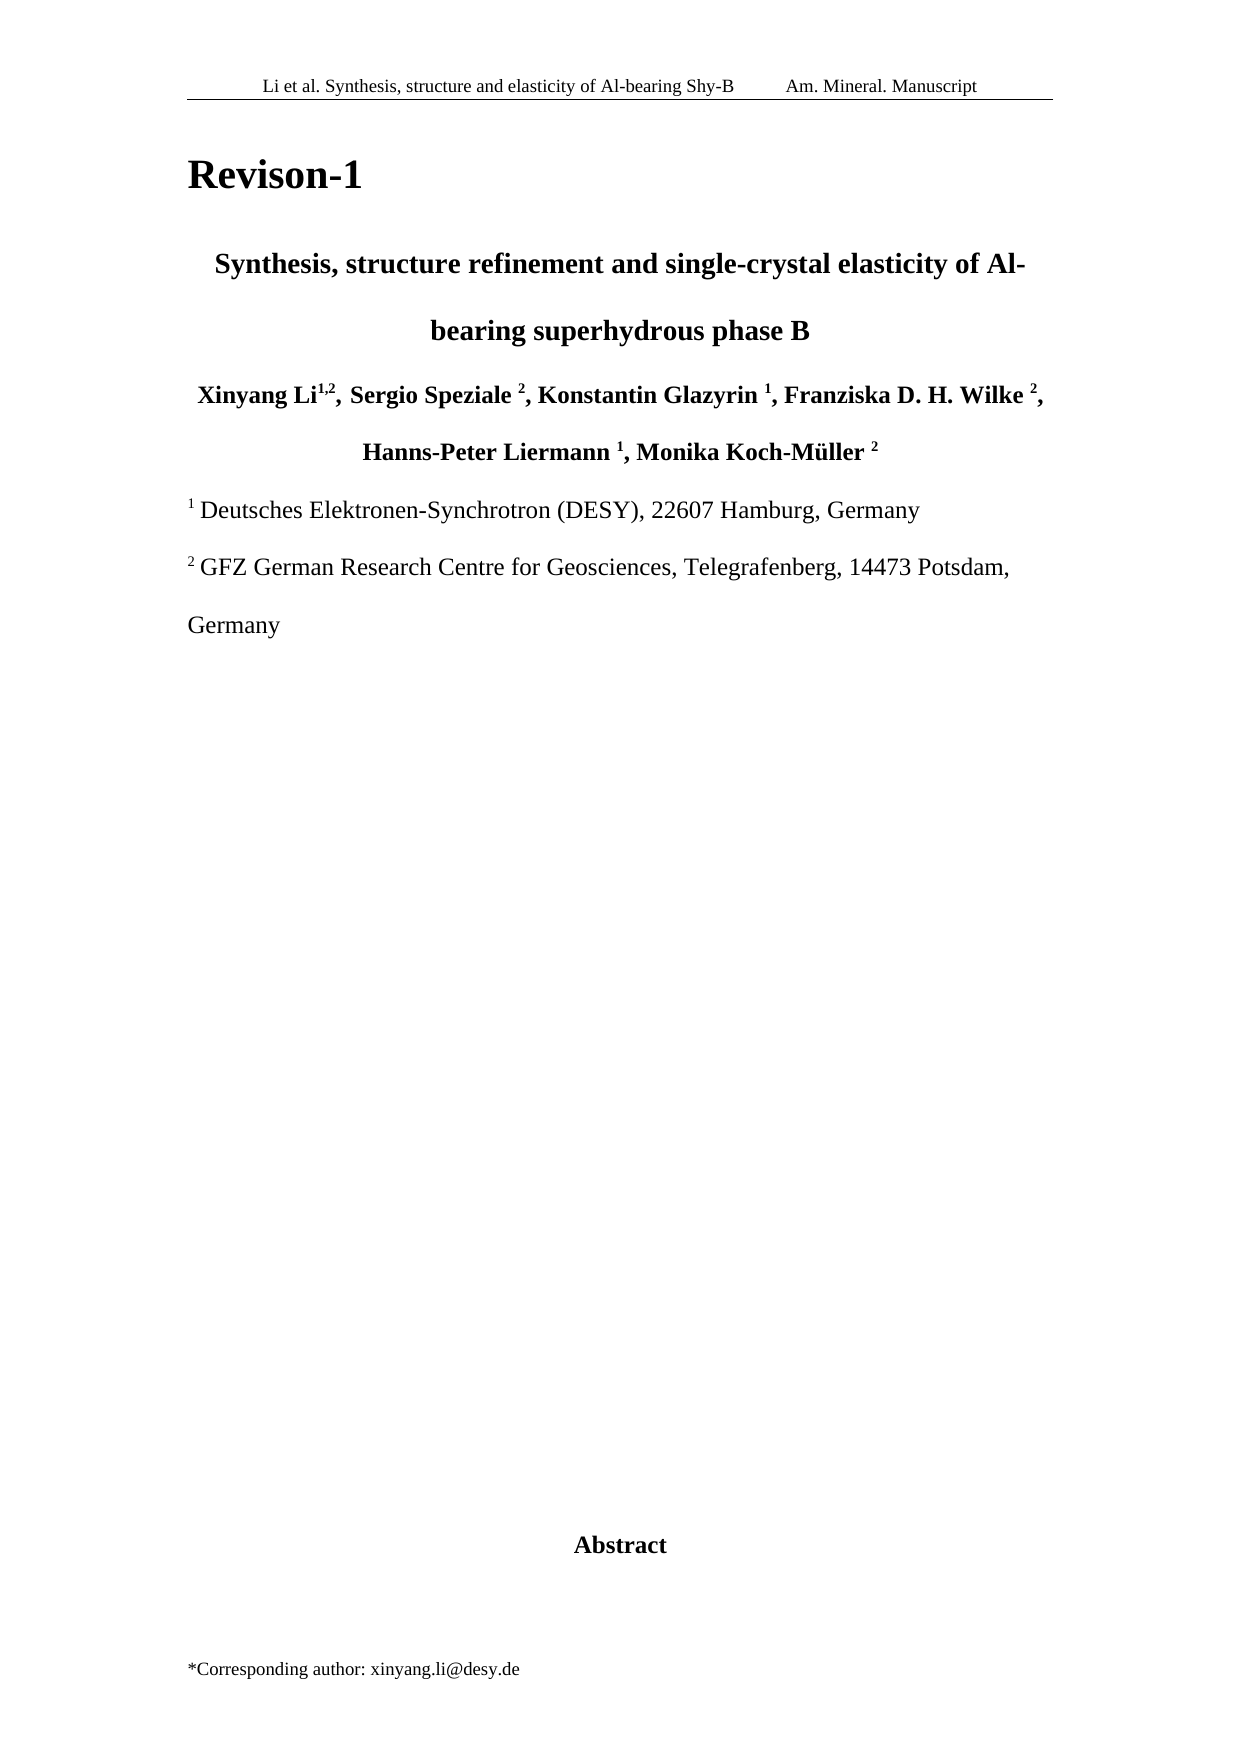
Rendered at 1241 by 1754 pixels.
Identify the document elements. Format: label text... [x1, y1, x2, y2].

text Xinyang Li1,2, Sergio Speziale 2, Konstantin Glazyrin 1, Franziska D. H. Wilke 2, Hanns-Peter Liermann 1, Monika Koch-Müller 2 [187, 380, 1053, 466]
text 1 Deutsches Elektronen-Synchrotron (DESY), 22607 Hamburg, Germany [187, 495, 1053, 524]
text 2 GFZ German Research Centre for Geosciences, Telegrafenberg, 14473 Potsdam, Germany [187, 552, 1053, 639]
text Revison-1 [187, 150, 1053, 198]
text Synthesis, structure refinement and single-crystal elasticity of Al-bearing superhydrous phase B [187, 246, 1053, 346]
text Abstract [187, 1530, 1053, 1559]
